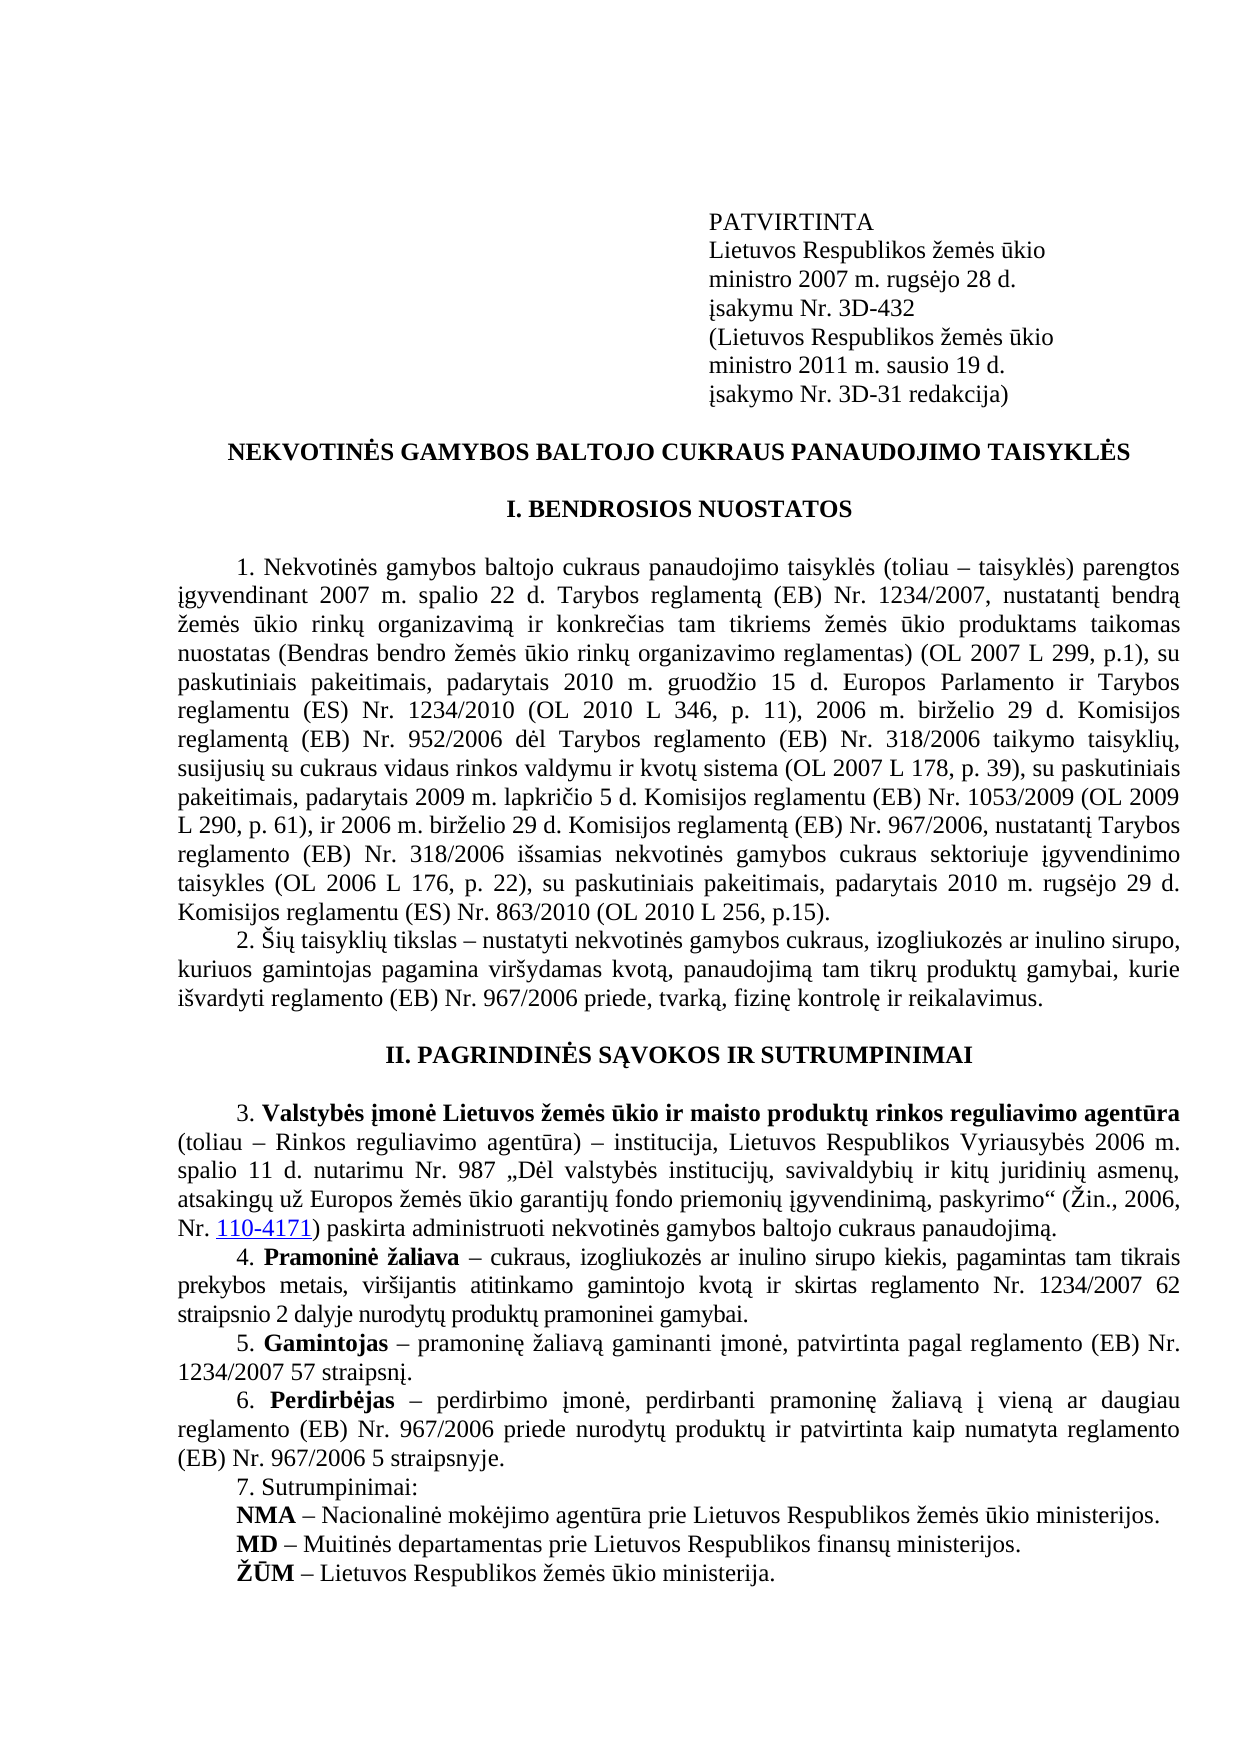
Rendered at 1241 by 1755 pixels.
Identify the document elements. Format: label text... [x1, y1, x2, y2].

text 2. Šių taisyklių tikslas – nustatyti nekvotinės gamybos cukraus, izogliukozės ar inulino sirupo, kuriuos gamintojas pagamina viršydamas kvotą, panaudojimą tam tikrų produktų gamybai, kurie išvardyti reglamento (EB) Nr. 967/2006 priede, tvarką, fizinę kontrolę ir reikalavimus. [177, 925, 1181, 1012]
text II. PAGRINDINĖS SĄVOKOS IR SUTRUMPINIMAI [177, 1040, 1181, 1069]
text PATVIRTINTA [177, 207, 1181, 235]
text 6. Perdirbėjas – perdirbimo įmonė, perdirbanti pramoninę žaliavą į vieną ar daugiau reglamento (EB) Nr. 967/2006 priede nurodytų produktų ir patvirtinta kaip numatyta reglamento (EB) Nr. 967/2006 5 straipsnyje. [177, 1385, 1181, 1472]
text 4. Pramoninė žaliava – cukraus, izogliukozės ar inulino sirupo kiekis, pagamintas tam tikrais prekybos metais, viršijantis atitinkamo gamintojo kvotą ir skirtas reglamento Nr. 1234/2007 62 straipsnio 2 dalyje nurodytų produktų pramoninei gamybai. [177, 1242, 1181, 1328]
text 1. Nekvotinės gamybos baltojo cukraus panaudojimo taisyklės (toliau – taisyklės) parengtos įgyvendinant 2007 m. spalio 22 d. Tarybos reglamentą (EB) Nr. 1234/2007, nustatantį bendrą žemės ūkio rinkų organizavimą ir konkrečias tam tikriems žemės ūkio produktams taikomas nuostatas (Bendras bendro žemės ūkio rinkų organizavimo reglamentas) (OL 2007 L 299, p.1), su paskutiniais pakeitimais, padarytais 2010 m. gruodžio 15 d. Europos Parlamento ir Tarybos reglamentu (ES) Nr. 1234/2010 (OL 2010 L 346, p. 11), 2006 m. birželio 29 d. Komisijos reglamentą (EB) Nr. 952/2006 dėl Tarybos reglamento (EB) Nr. 318/2006 taikymo taisyklių, susijusių su cukraus vidaus rinkos valdymu ir kvotų sistema (OL 2007 L 178, p. 39), su paskutiniais pakeitimais, padarytais 2009 m. lapkričio 5 d. Komisijos reglamentu (EB) Nr. 1053/2009 (OL 2009 L 290, p. 61), ir 2006 m. birželio 29 d. Komisijos reglamentą (EB) Nr. 967/2006, nustatantį Tarybos reglamento (EB) Nr. 318/2006 išsamias nekvotinės gamybos cukraus sektoriuje įgyvendinimo taisykles (OL 2006 L 176, p. 22), su paskutiniais pakeitimais, padarytais 2010 m. rugsėjo 29 d. Komisijos reglamentu (ES) Nr. 863/2010 (OL 2010 L 256, p.15). [177, 552, 1181, 925]
text 3. Valstybės įmonė Lietuvos žemės ūkio ir maisto produktų rinkos reguliavimo agentūra (toliau – Rinkos reguliavimo agentūra) – institucija, Lietuvos Respublikos Vyriausybės 2006 m. spalio 11 d. nutarimu Nr. 987 „Dėl valstybės institucijų, savivaldybių ir kitų juridinių asmenų, atsakingų už Europos žemės ūkio garantijų fondo priemonių įgyvendinimą, paskyrimo“ (Žin., 2006, Nr. 110-4171) paskirta administruoti nekvotinės gamybos baltojo cukraus panaudojimą. [177, 1098, 1181, 1242]
text MD – Muitinės departamentas prie Lietuvos Respublikos finansų ministerijos. [177, 1529, 1181, 1558]
text NEKVOTINĖS GAMYBOS BALTOJO CUKRAUS PANAUDOJIMO TAISYKLĖS [177, 437, 1181, 465]
text (Lietuvos Respublikos žemės ūkio [177, 322, 1181, 350]
text 5. Gamintojas – pramoninę žaliavą gaminanti įmonė, patvirtinta pagal reglamento (EB) Nr. 1234/2007 57 straipsnį. [177, 1328, 1181, 1385]
text 7. Sutrumpinimai: [177, 1472, 1181, 1500]
text Lietuvos Respublikos žemės ūkio [177, 235, 1181, 264]
text įsakymo Nr. 3D-31 redakcija) [177, 379, 1181, 408]
text NMA – Nacionalinė mokėjimo agentūra prie Lietuvos Respublikos žemės ūkio ministerijos. [177, 1500, 1181, 1529]
text ministro 2011 m. sausio 19 d. [177, 350, 1181, 379]
text I. BENDROSIOS NUOSTATOS [177, 494, 1181, 523]
text ŽŪM – Lietuvos Respublikos žemės ūkio ministerija. [177, 1558, 1181, 1587]
text ministro 2007 m. rugsėjo 28 d. [177, 264, 1181, 293]
text įsakymu Nr. 3D-432 [177, 293, 1181, 322]
